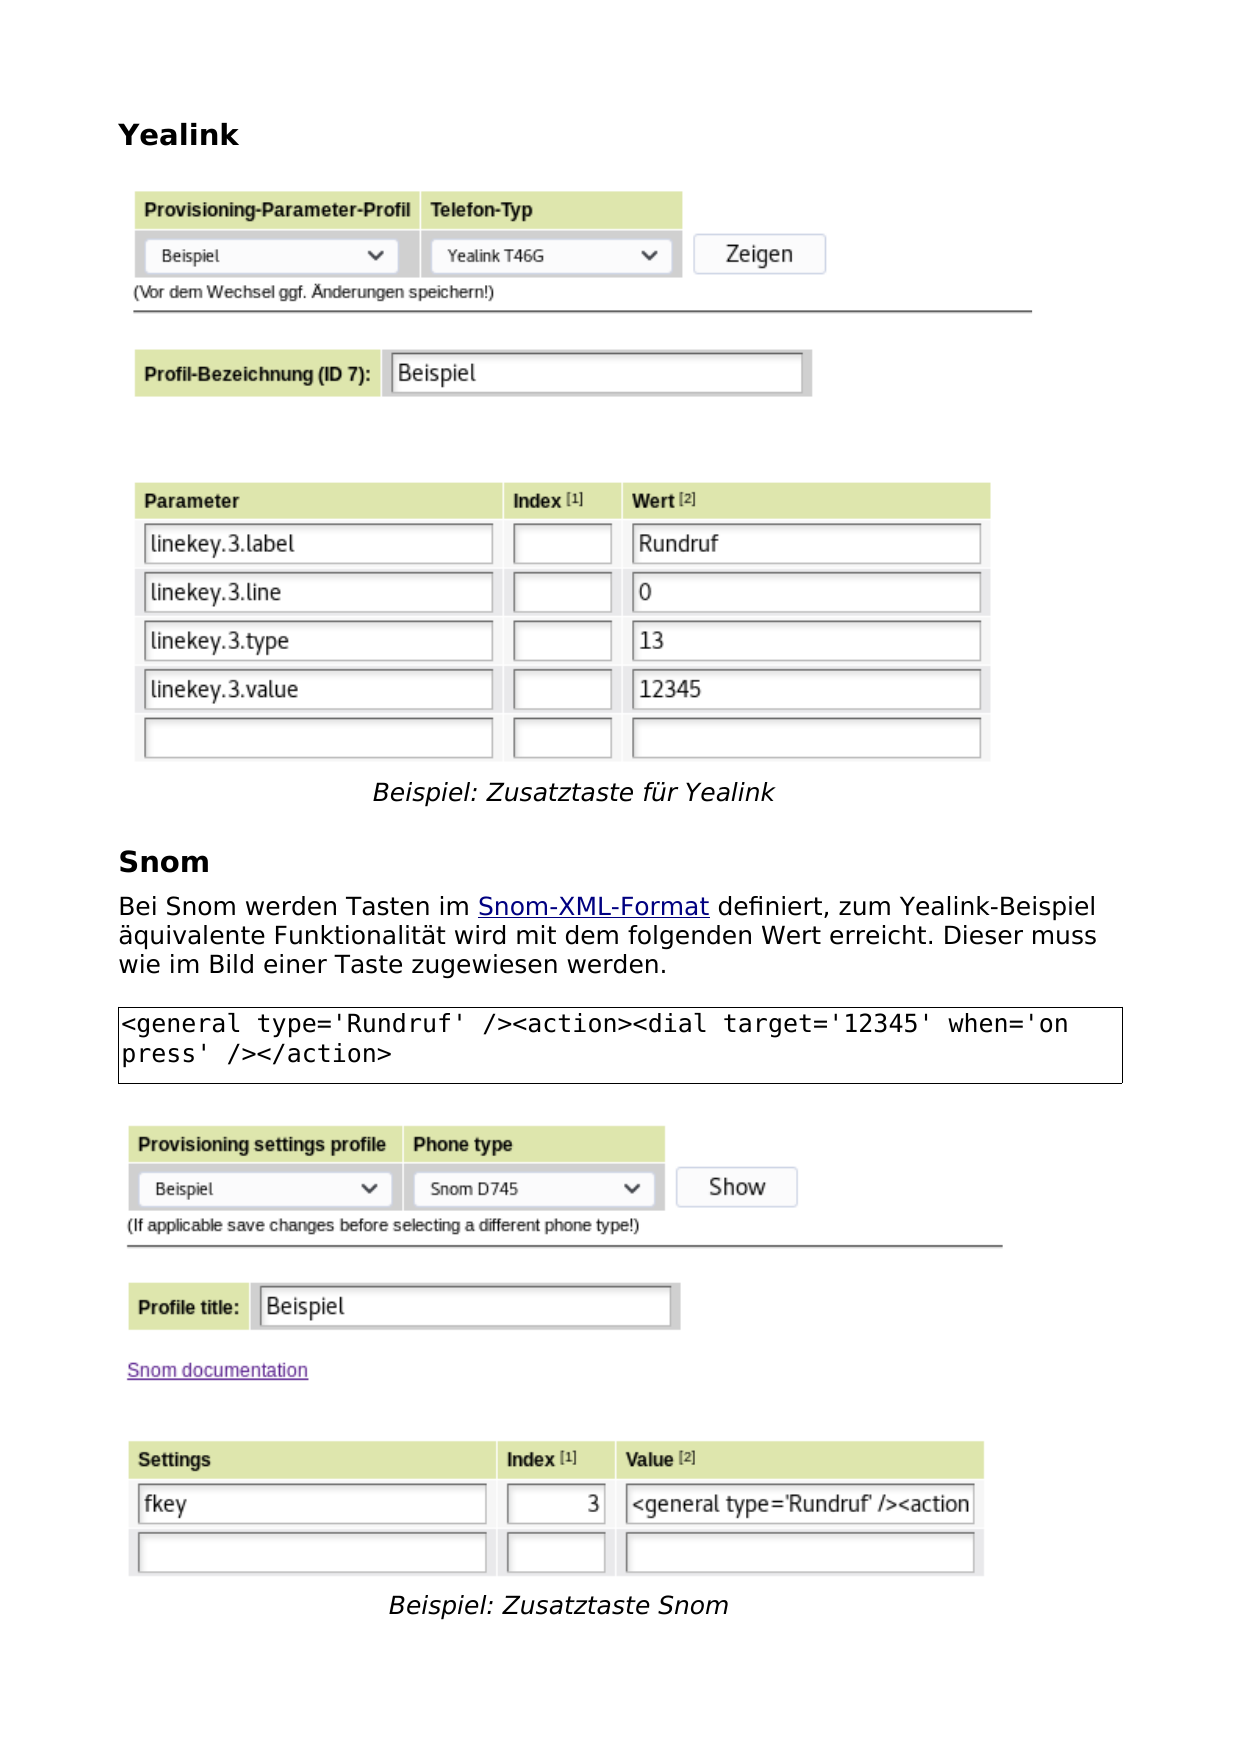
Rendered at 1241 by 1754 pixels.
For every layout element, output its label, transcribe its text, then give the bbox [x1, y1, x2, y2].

text Beispiel: Zusatztaste Snom [118, 1592, 1002, 1620]
subtitle Snom [118, 845, 1122, 879]
text Beispiel: Zusatztaste für Yealink [118, 779, 1032, 808]
table_header <general type='Rundruf' /><action><dial target='12345' when='on press' /></action> [119, 1008, 1122, 1083]
picture [118, 177, 1033, 779]
text Bei Snom werden Tasten im Snom-XML-Format definiert, zum Yealink-Beispiel äquivalente Funktionalität wird mit dem folgenden Wert erreicht. Dieser muss wie im Bild einer Taste zugewiesen werden. [118, 892, 1122, 979]
picture [118, 1110, 1003, 1592]
subtitle Yealink [118, 118, 1122, 152]
